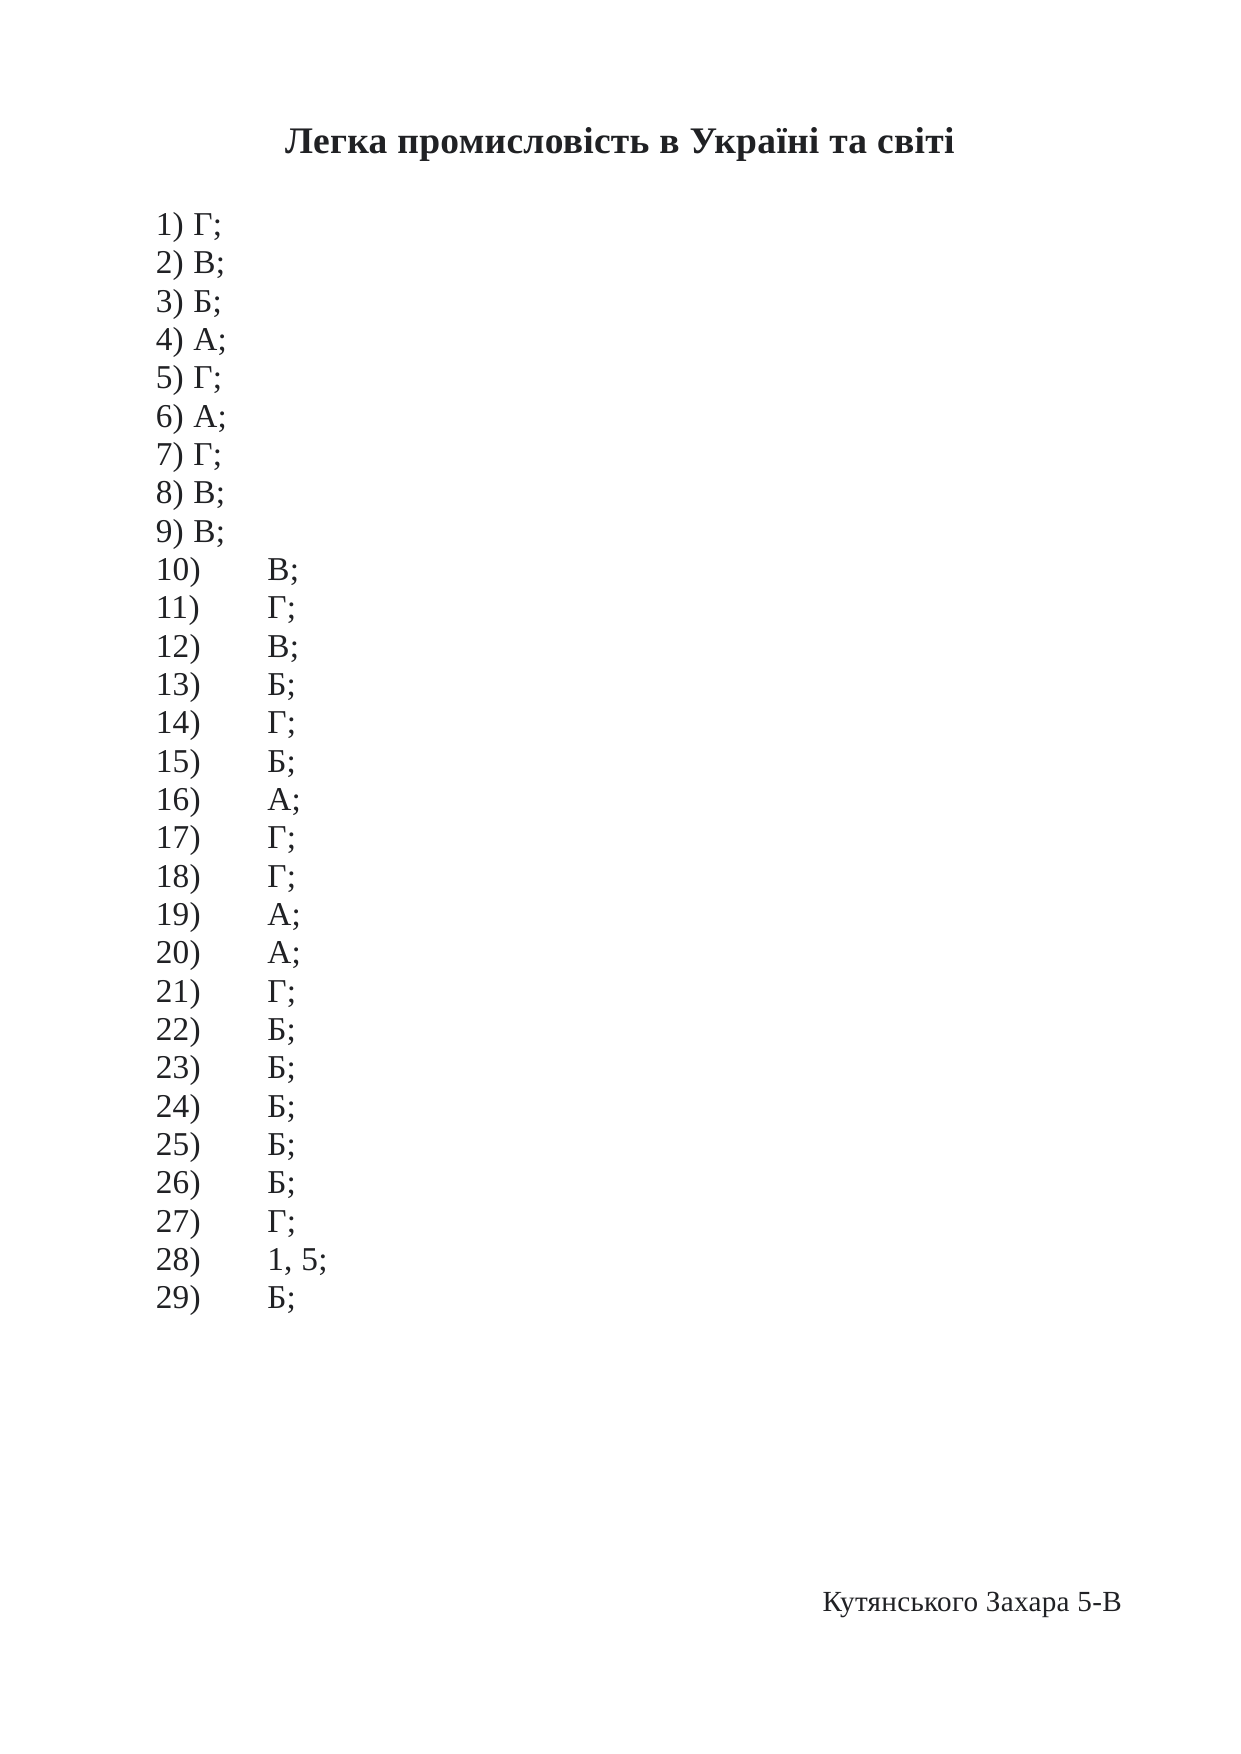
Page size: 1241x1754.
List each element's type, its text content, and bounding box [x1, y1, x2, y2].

list В; [156, 473, 1122, 511]
list Г; [156, 856, 1122, 894]
list Г; [156, 358, 1122, 396]
list Г; [156, 971, 1122, 1009]
list В; [156, 549, 1122, 588]
list Г; [156, 588, 1122, 626]
list Б; [156, 281, 1122, 319]
list А; [156, 779, 1122, 818]
list А; [156, 396, 1122, 434]
list В; [156, 243, 1122, 281]
text Легка промисловість в Україні та світі [118, 118, 1122, 161]
text Кутянського Захара 5-В [118, 1584, 1122, 1618]
list Г; [156, 1201, 1122, 1239]
list В; [156, 626, 1122, 664]
list Б; [156, 1278, 1122, 1316]
list Б; [156, 1163, 1122, 1201]
list Б; [156, 1048, 1122, 1086]
list В; [156, 511, 1122, 549]
list Б; [156, 1124, 1122, 1163]
list Г; [156, 818, 1122, 856]
list Б; [156, 664, 1122, 703]
list Б; [156, 1009, 1122, 1048]
list Б; [156, 741, 1122, 779]
list Г; [156, 204, 1122, 243]
list А; [156, 933, 1122, 971]
list 1, 5; [156, 1239, 1122, 1278]
list Г; [156, 703, 1122, 741]
list А; [156, 894, 1122, 933]
list Г; [156, 434, 1122, 473]
list Б; [156, 1086, 1122, 1124]
list А; [156, 319, 1122, 358]
